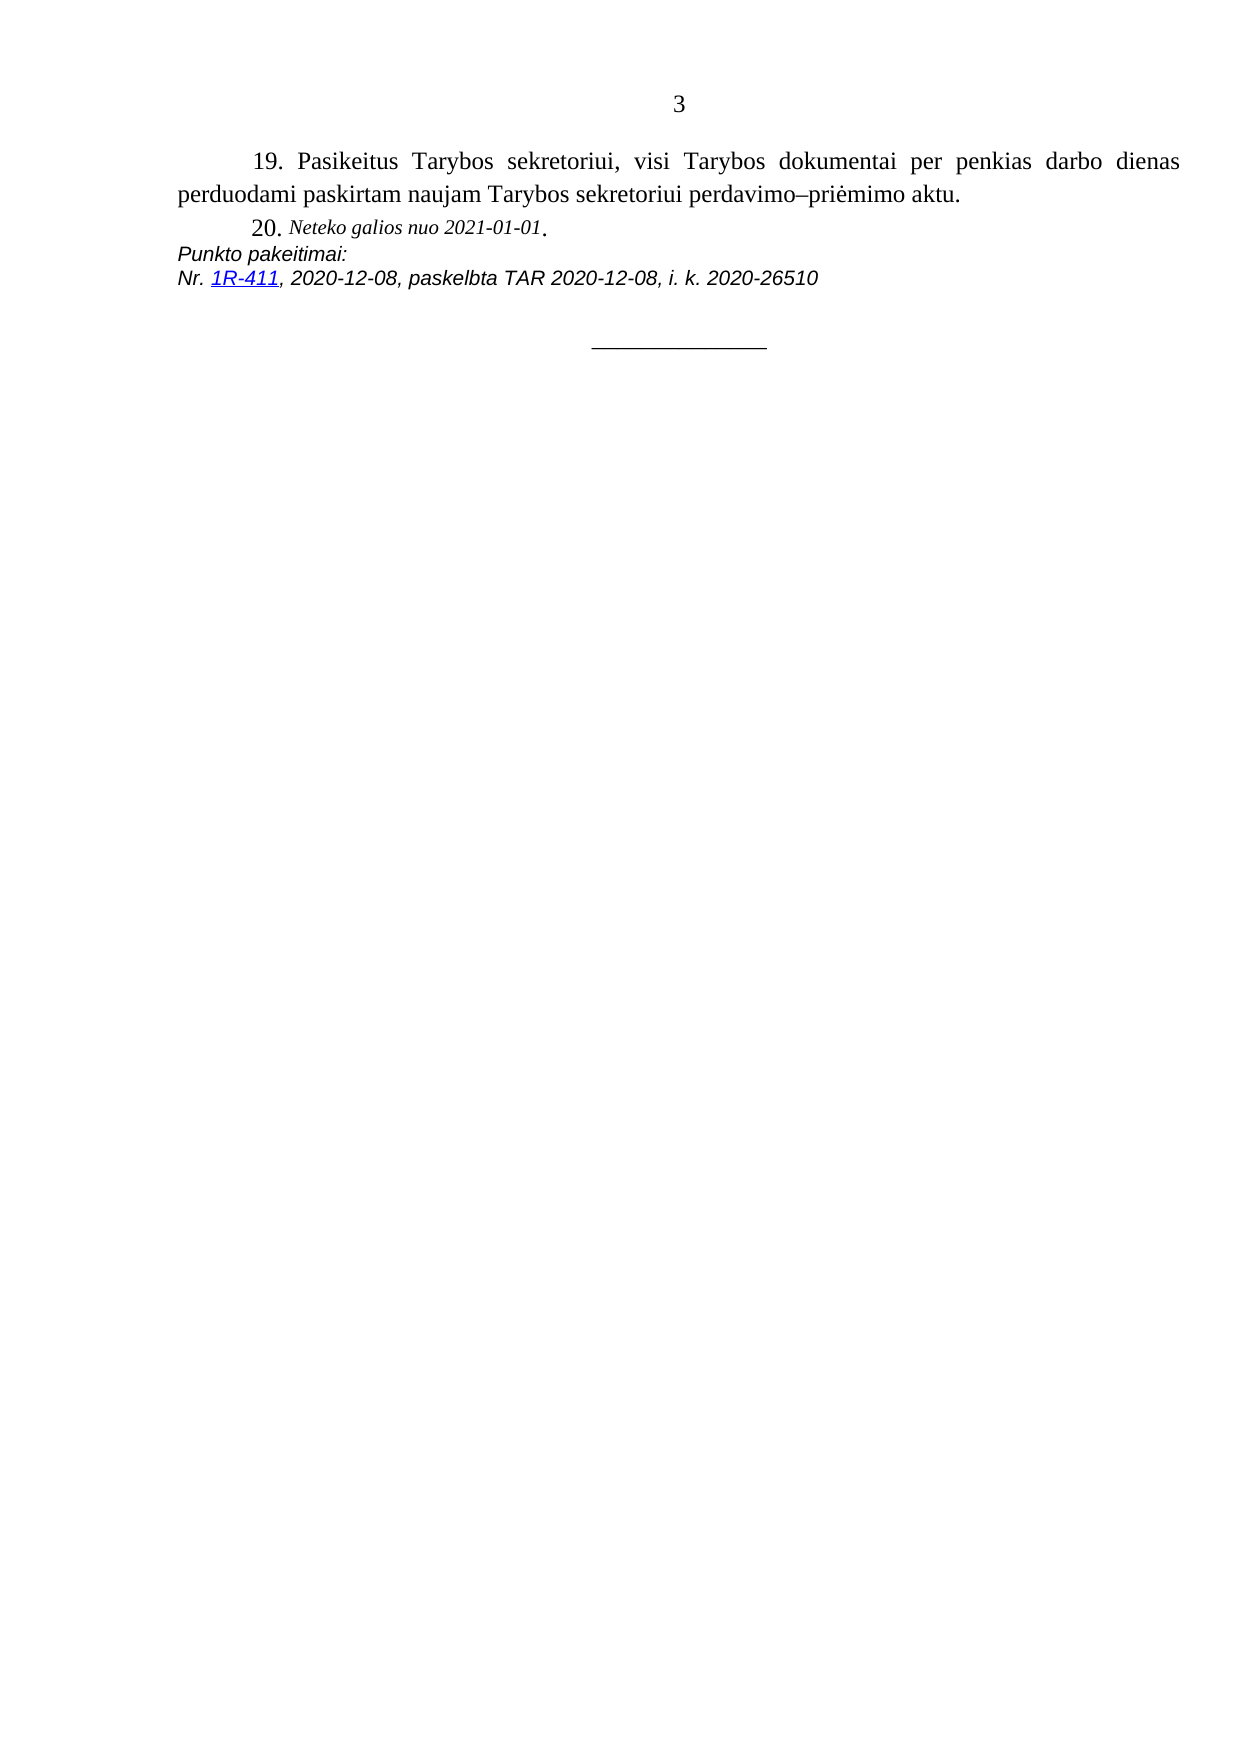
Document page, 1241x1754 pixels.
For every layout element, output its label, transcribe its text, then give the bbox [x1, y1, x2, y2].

text Nr. 1R-411, 2020-12-08, paskelbta TAR 2020-12-08, i. k. 2020-26510 [177, 265, 1181, 289]
text 19. Pasikeitus Tarybos sekretoriui, visi Tarybos dokumentai per penkias darbo dienas perduodami paskirtam naujam Tarybos sekretoriui perdavimo–priėmimo aktu. [177, 141, 1181, 208]
text Punkto pakeitimai: [177, 241, 1181, 265]
text ______________ [177, 318, 1181, 351]
text 20. Neteko galios nuo 2021-01-01. [177, 208, 1181, 241]
